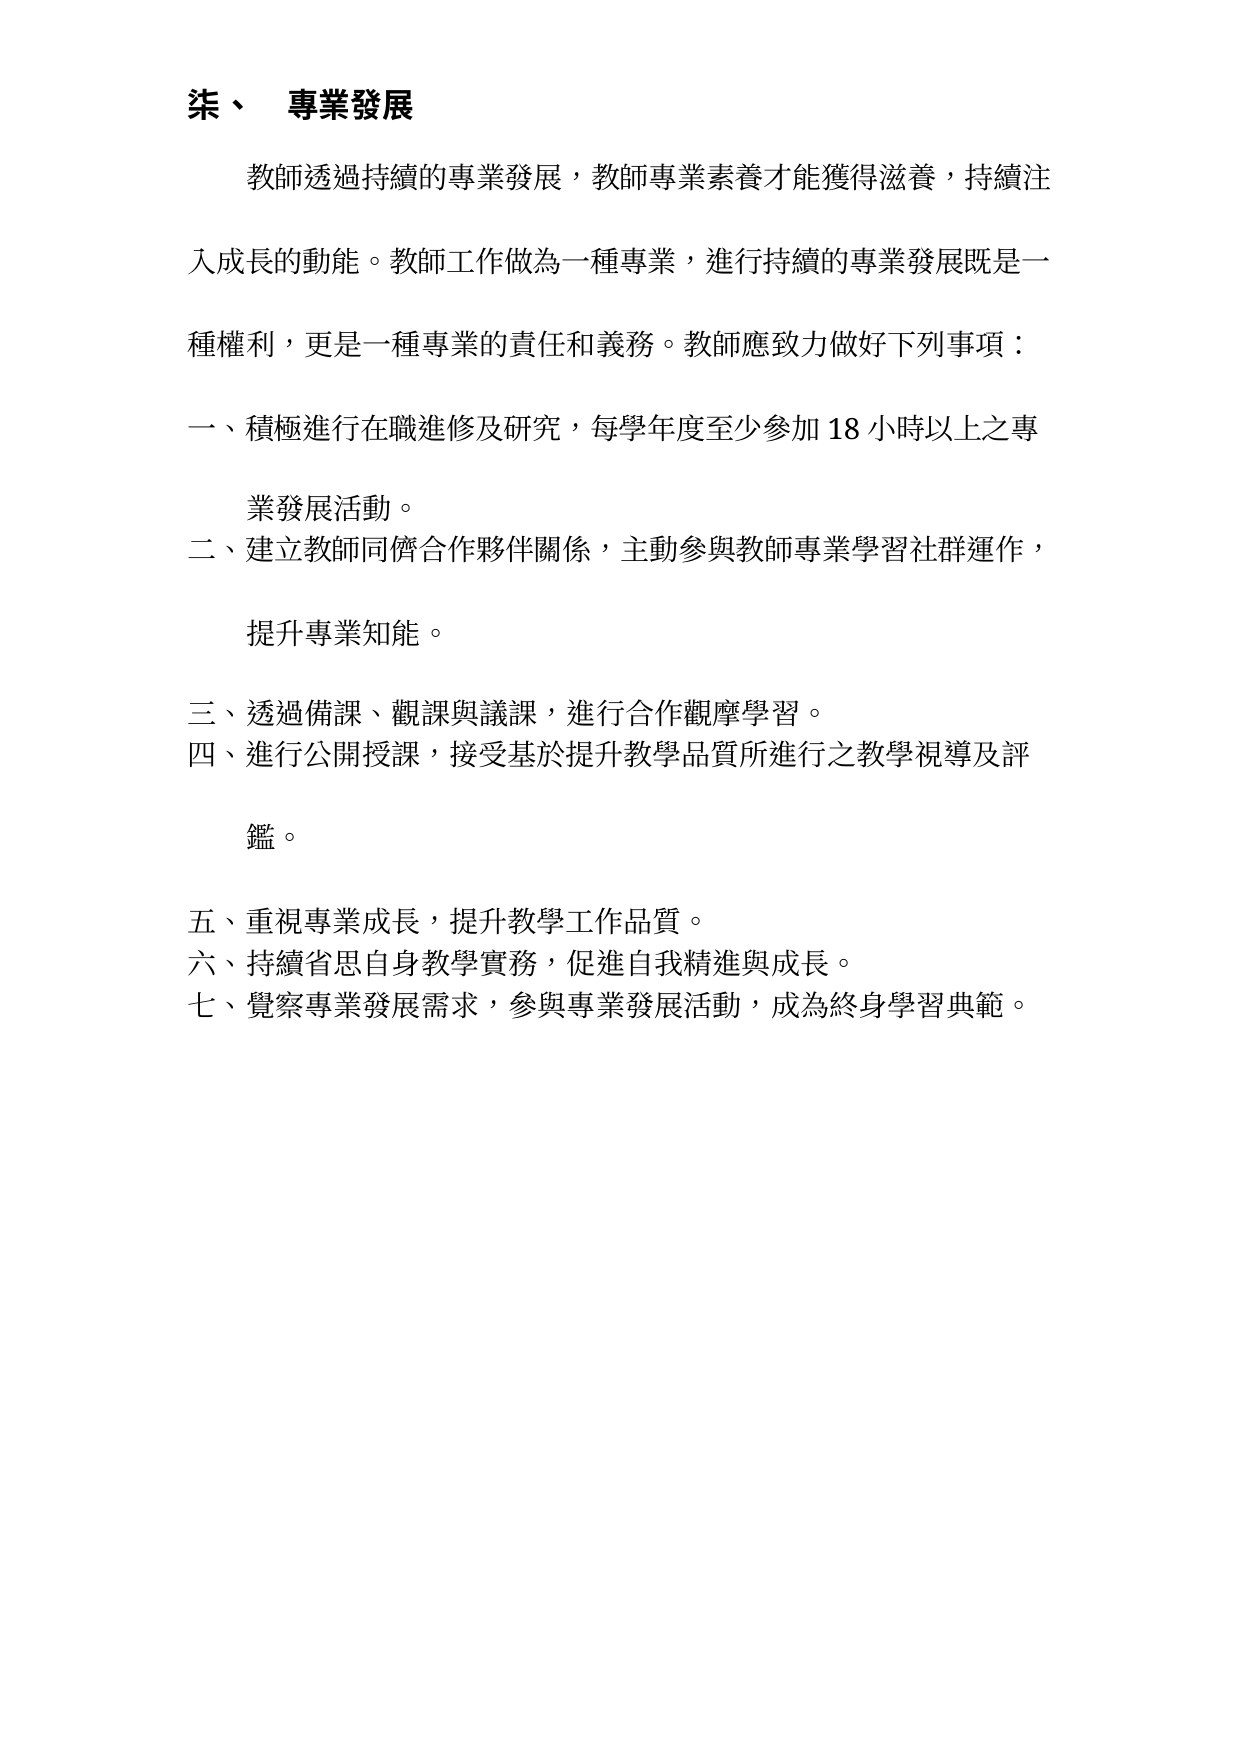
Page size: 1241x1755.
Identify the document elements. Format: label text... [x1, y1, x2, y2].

text 六、持續省思自身教學實務，促進自我精進與成長。 [187, 941, 1141, 983]
text 二、建立教師同儕合作夥伴關係，主動參與教師專業學習社群運作， 提升專業知能。 [187, 527, 1054, 653]
text 教師透過持續的專業發展，教師專業素養才能獲得滋養，持續注入成長的動能。教師工作做為一種專業，進行持續的專業發展既是一種權利，更是一種專業的責任和義務。教師應致力做好下列事項： 一、積極進行在職進修及研究，每學年度至少參加 18 小時以上之專 [187, 155, 1053, 448]
text 業發展活動。 [246, 490, 1141, 527]
text 三、透過備課、觀課與議課，進行合作觀摩學習。 [187, 695, 1141, 732]
text 五、重視專業成長，提升教學工作品質。 [187, 899, 1141, 941]
subtitle 柒、 專業發展 [187, 75, 1141, 128]
text 四、進行公開授課，接受基於提升教學品質所進行之教學視導及評鑑。 [187, 732, 1033, 857]
text 七、覺察專業發展需求，參與專業發展活動，成為終身學習典範。 [187, 983, 1141, 1025]
